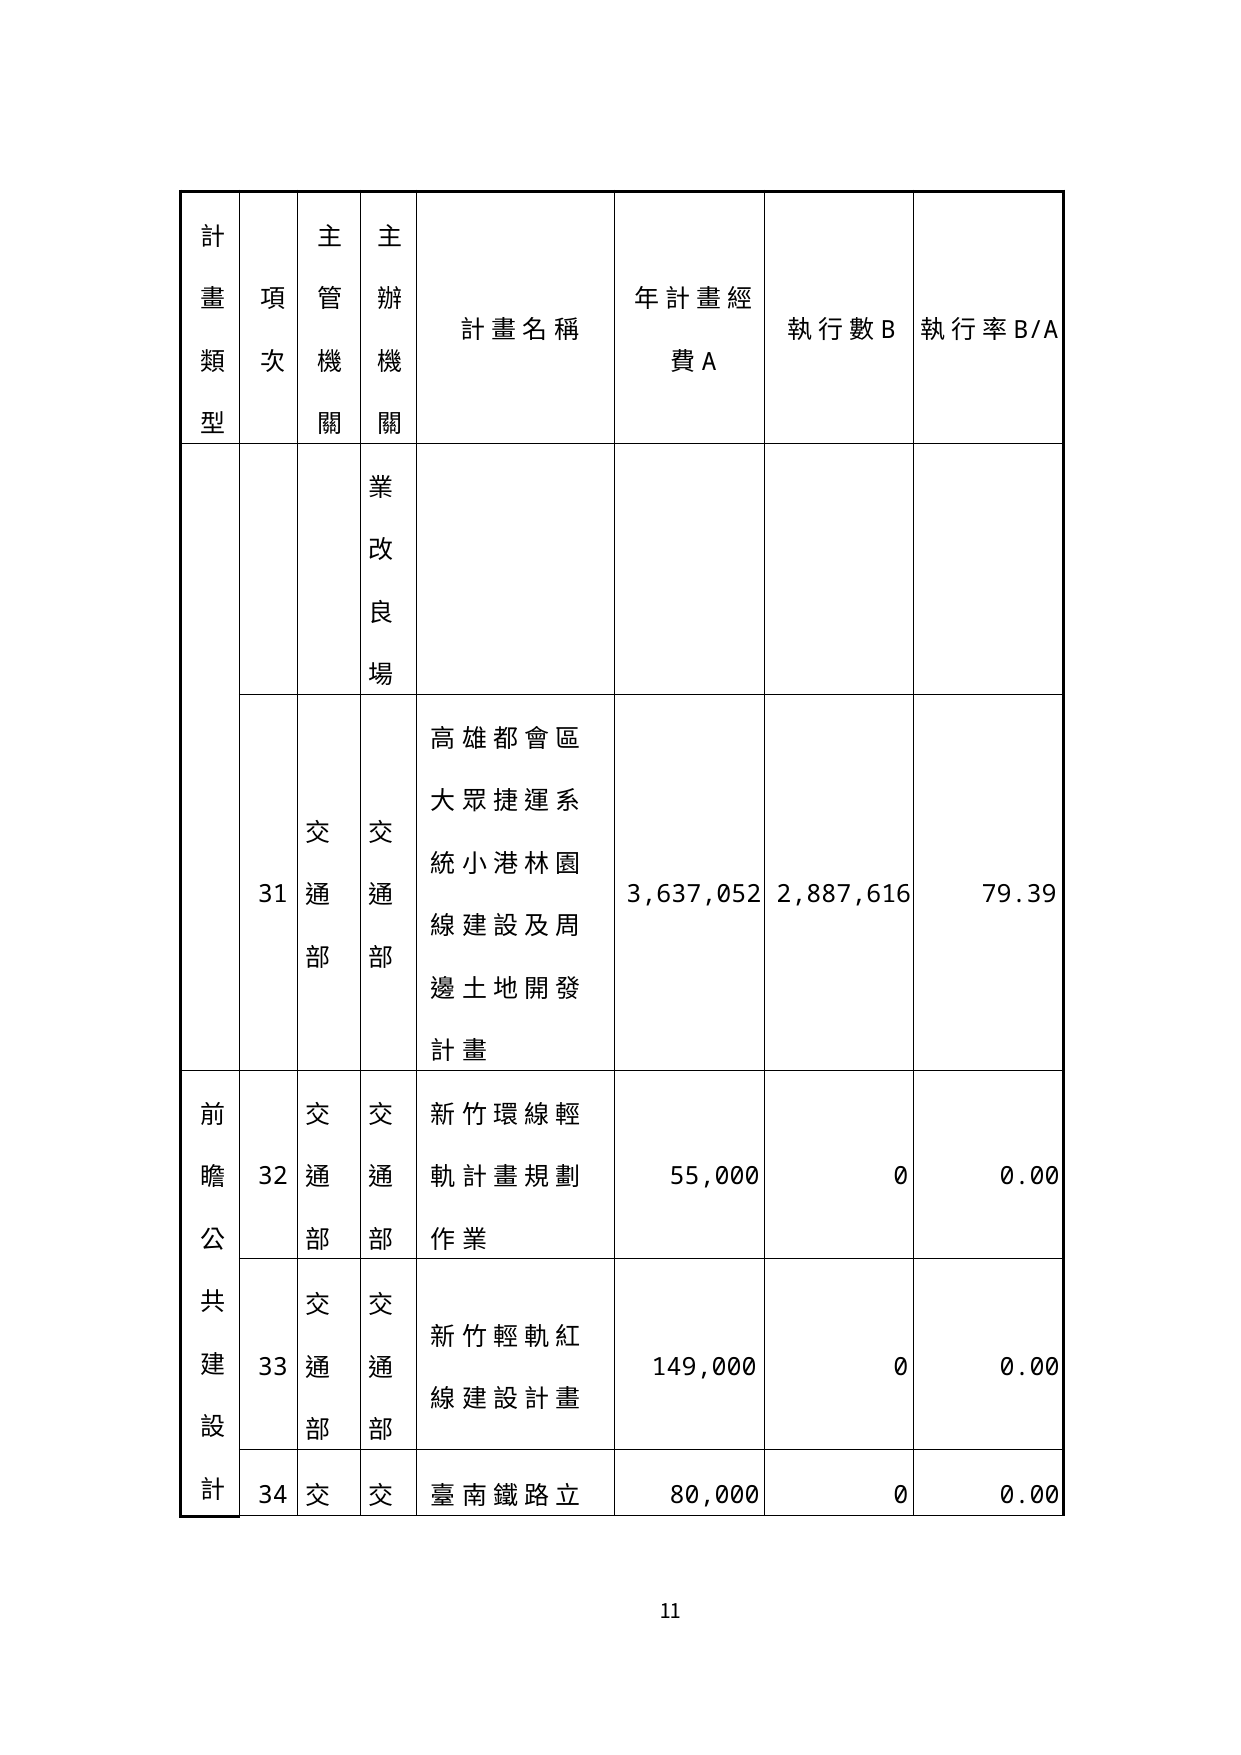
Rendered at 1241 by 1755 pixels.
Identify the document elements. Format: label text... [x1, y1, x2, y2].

table_cell 交通部 [298, 1259, 360, 1449]
table_cell 交通部 [298, 1071, 360, 1258]
table_cell 0 [765, 1259, 913, 1449]
table_cell 55,000 [615, 1071, 764, 1258]
table_cell 交 [298, 1450, 360, 1514]
table_cell 149,000 [615, 1259, 764, 1449]
table_cell 0.00 [914, 1450, 1062, 1514]
table_cell 0.00 [914, 1071, 1062, 1258]
table_cell 32 [240, 1071, 297, 1258]
table_cell 高雄都會區大眾捷運系統小港林園線建設及周邊土地開發計畫 [417, 695, 614, 1070]
table_cell 交 [361, 1450, 416, 1514]
table_cell 0 [765, 1450, 913, 1514]
table_header 計畫類型 [182, 193, 239, 443]
table_cell [765, 444, 913, 694]
table_header 執行率B/A [914, 193, 1062, 443]
table_cell 34 [240, 1450, 297, 1514]
table_header 年計畫經費A [615, 193, 764, 443]
table_cell [914, 444, 1062, 694]
table_cell [298, 444, 360, 694]
table_header 主辦機關 [361, 193, 416, 443]
table_cell 新竹環線輕軌計畫規劃作業 [417, 1071, 614, 1258]
table_cell 業改良場 [361, 444, 416, 694]
table_cell 交通部 [298, 695, 360, 1070]
table_cell 80,000 [615, 1450, 764, 1514]
table_cell [615, 444, 764, 694]
table_cell 交通部 [361, 1071, 416, 1258]
table_header 主管機關 [298, 193, 360, 443]
table_cell 新竹輕軌紅線建設計畫 [417, 1259, 614, 1449]
table_cell 3,637,052 [615, 695, 764, 1070]
table_cell [240, 444, 297, 694]
table_header 計畫名稱 [417, 193, 614, 443]
table_cell 33 [240, 1259, 297, 1449]
table_cell 31 [240, 695, 297, 1070]
table_cell 0.00 [914, 1259, 1062, 1449]
table_cell 前 瞻 公 共 建 設 計 [182, 1071, 239, 1514]
table_cell [182, 444, 239, 1070]
table_cell 79.39 [914, 695, 1062, 1070]
table_cell [417, 444, 614, 694]
table_cell 交通部 [361, 695, 416, 1070]
table_cell 交通部 [361, 1259, 416, 1449]
table_header 項次 [240, 193, 297, 443]
table_cell 2,887,616 [765, 695, 913, 1070]
table_cell 臺南鐵路立 [417, 1450, 614, 1514]
table_cell 0 [765, 1071, 913, 1258]
table_header 執行數B [765, 193, 913, 443]
